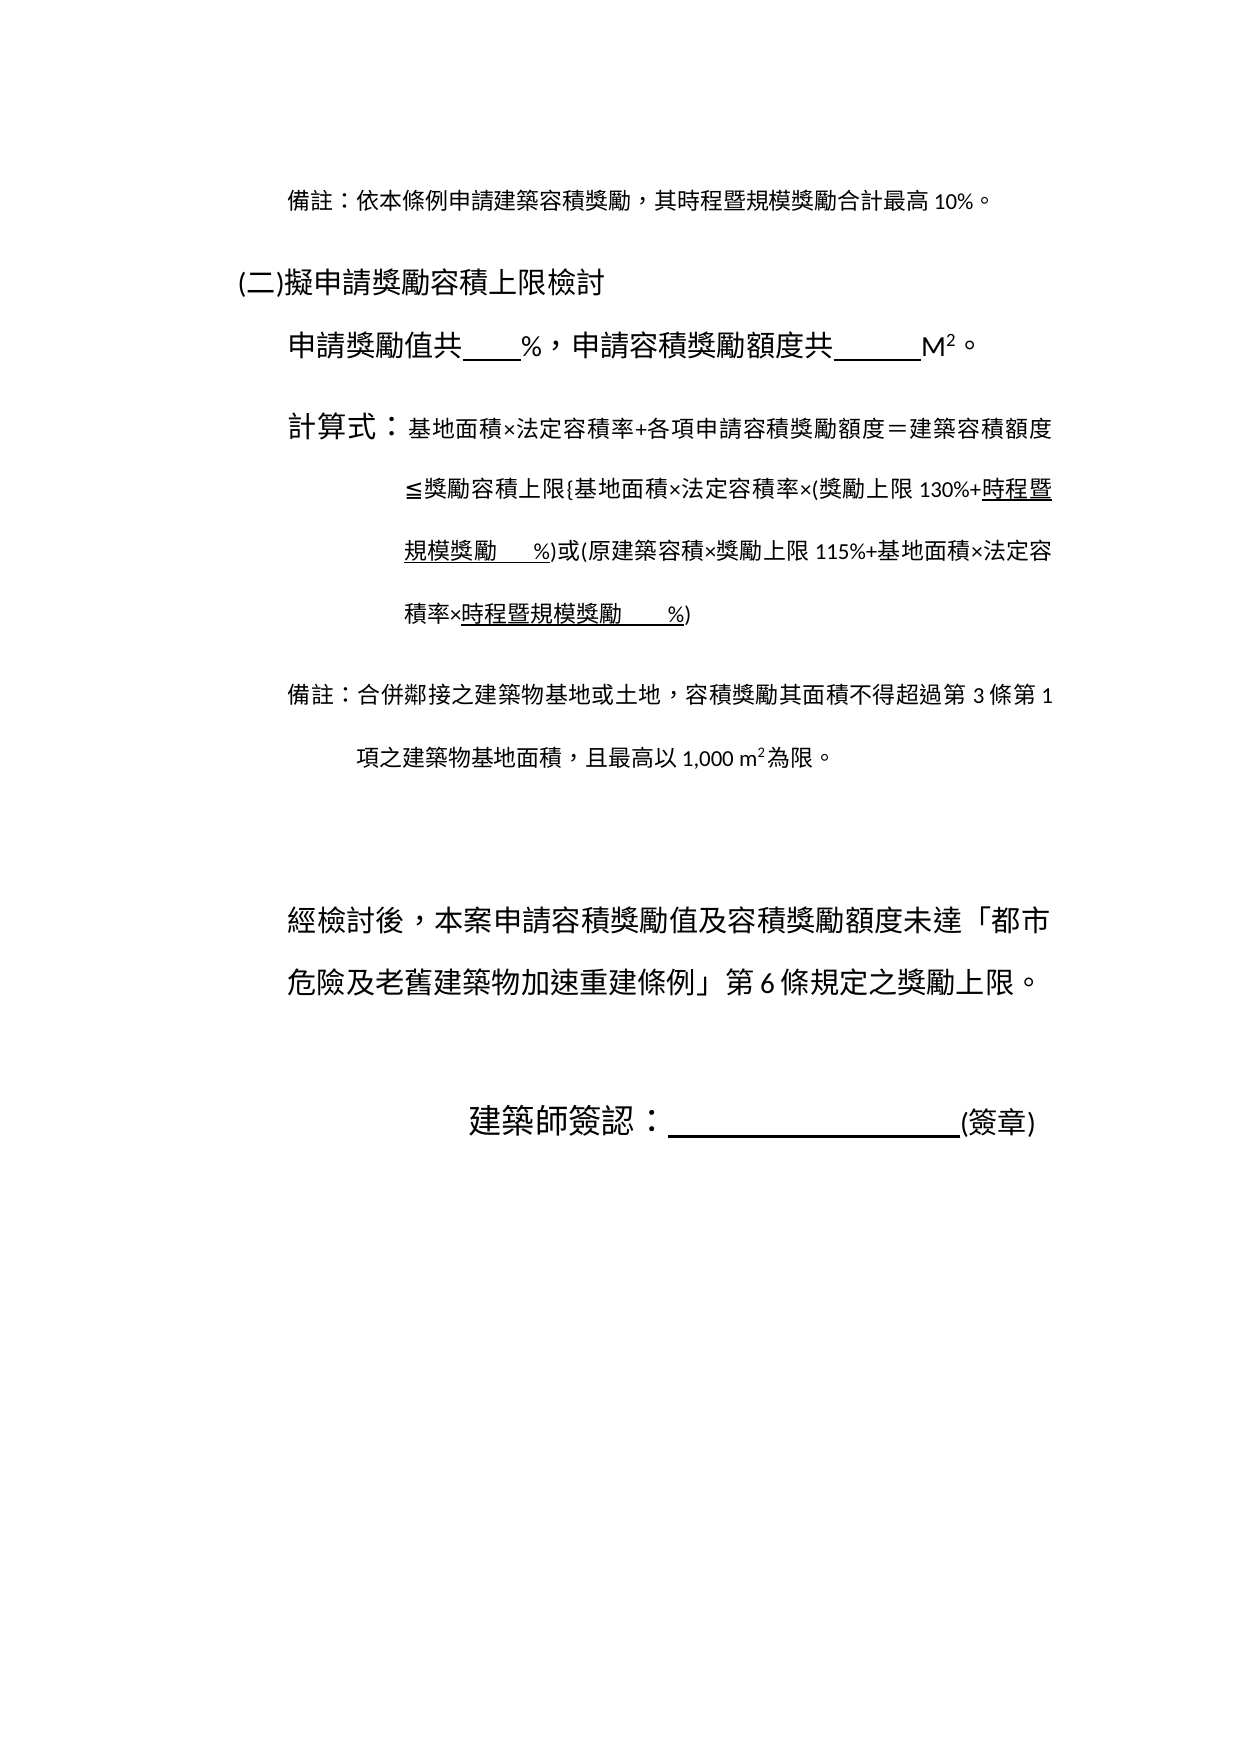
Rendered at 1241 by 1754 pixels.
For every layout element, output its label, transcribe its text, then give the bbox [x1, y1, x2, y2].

text 申請獎勵值共 %，申請容積獎勵額度共 M2。 [287, 302, 1053, 364]
text 經檢討後，本案申請容積獎勵值及容積獎勵額度未達「都市危險及老舊建築物加速重建條例」第6條規定之獎勵上限。 [287, 877, 1053, 1002]
text 計算式：基地面積×法定容積率+各項申請容積獎勵額度＝建築容積額度 ≦獎勵容積上限{基地面積×法定容積率×(獎勵上限130%+時程暨規模獎勵 %)或(原建築容積×獎勵上限115%+基地面積×法定容積率×時程暨規模獎勵 %) [287, 383, 1053, 633]
text (二)擬申請獎勵容積上限檢討 [237, 239, 1053, 302]
text 建築師簽認： (簽章) [468, 1077, 1053, 1139]
text 備註：依本條例申請建築容積獎勵，其時程暨規模獎勵合計最高10%。 [287, 158, 1053, 221]
text 備註：合併鄰接之建築物基地或土地，容積獎勵其面積不得超過第3條第1項之建築物基地面積，且最高以1,000 m2為限。 [287, 652, 1053, 777]
